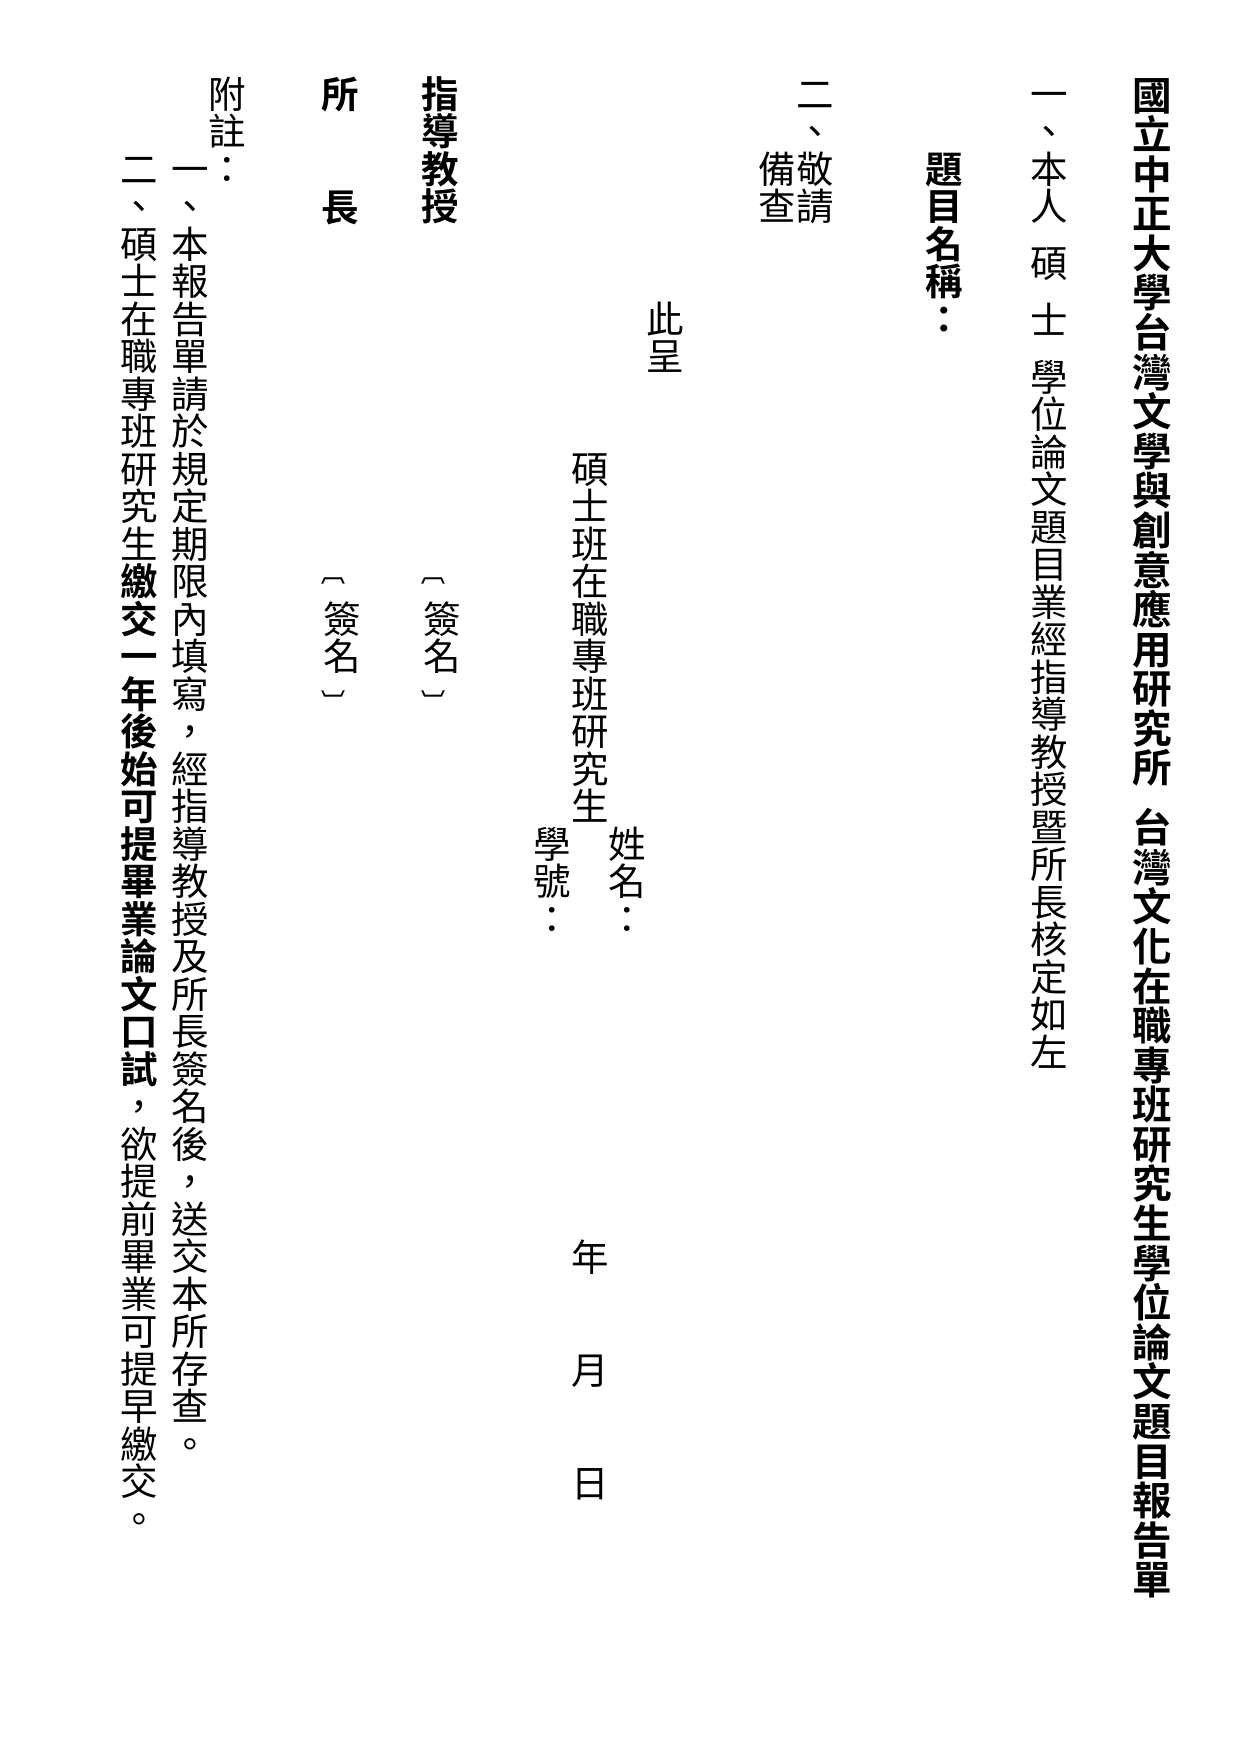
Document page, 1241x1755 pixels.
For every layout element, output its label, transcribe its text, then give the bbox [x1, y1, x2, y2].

text 題目名稱： [917, 75, 971, 1679]
text 一、本人 碩 士 學位論文題目業經指導教授暨所長核定如左 [1022, 75, 1077, 1679]
text 備查 [754, 75, 791, 1679]
text 國立中正大學台灣文學與創意應用研究所 台灣文化在職專班研究生學位論文題目報告單 [1128, 75, 1165, 1679]
text 碩士班在職專班研究生 年 月 日 [566, 75, 604, 1679]
text 所 長 ﹝簽名﹞ [316, 75, 354, 1679]
text 二、碩士在職專班研究生繳交一年後始可提畢業論文口試，欲提前畢業可提早繳交。 [112, 150, 166, 1679]
text 一、本報告單請於規定期限內填寫，經指導教授及所長簽名後，送交本所存查。 [166, 75, 204, 1679]
text 二、敬請 [791, 75, 829, 1679]
text 學號： [529, 600, 566, 1679]
text 此呈 [641, 75, 679, 1679]
text 指導教授 ﹝簽名﹞ [416, 75, 454, 1679]
text 附註： [204, 75, 241, 1679]
text 姓名： [604, 600, 641, 1679]
